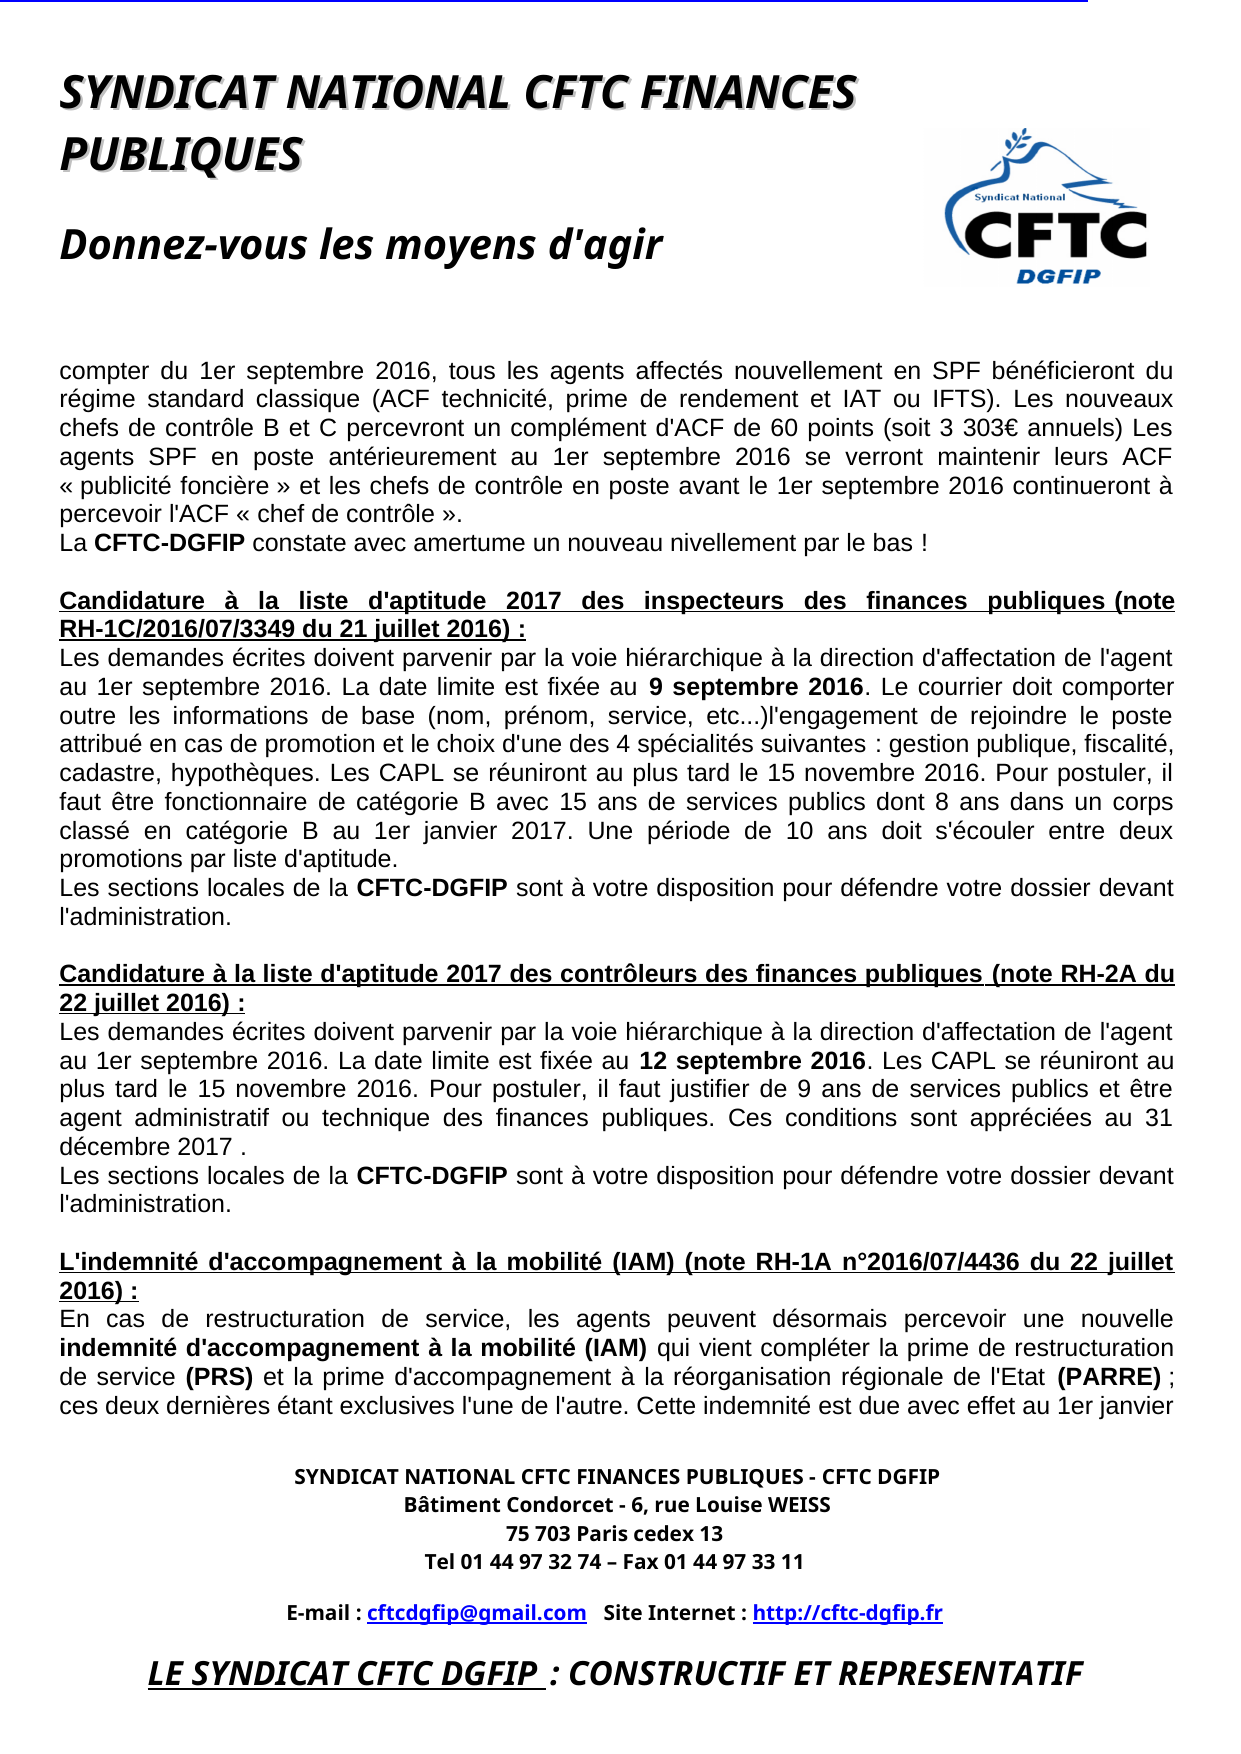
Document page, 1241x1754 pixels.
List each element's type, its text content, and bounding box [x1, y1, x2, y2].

text La CFTC-DGFIP constate avec amertume un nouveau nivellement par le bas ! [59, 528, 1175, 557]
text Les sections locales de la CFTC-DGFIP sont à votre disposition pour défendre votre dossier devant l'administration. [59, 1161, 1175, 1218]
text compter du 1er septembre 2016, tous les agents affectés nouvellement en SPF bénéficieront du régime standard classique (ACF technicité, prime de rendement et IAT ou IFTS). Les nouveaux chefs de contrôle B et C percevront un complément d'ACF de 60 points (soit 3 303€ annuels) Les agents SPF en poste antérieurement au 1er septembre 2016 se verront maintenir leurs ACF « publicité foncière » et les chefs de contrôle en poste avant le 1er septembre 2016 continueront à percevoir l'ACF « chef de contrôle ». [59, 356, 1175, 528]
text Les demandes écrites doivent parvenir par la voie hiérarchique à la direction d'affectation de l'agent au 1er septembre 2016. La date limite est fixée au 12 septembre 2016. Les CAPL se réuniront au plus tard le 15 novembre 2016. Pour postuler, il faut justifier de 9 ans de services publics et être agent administratif ou technique des finances publiques. Ces conditions sont appréciées au 31 décembre 2017 . [59, 1017, 1175, 1161]
text 22 juillet 2016) : [59, 985, 1175, 1017]
text L'indemnité d'accompagnement à la mobilité (IAM) (note RH-1A n°2016/07/4436 du 22 juillet [59, 1247, 1175, 1272]
text 2016) : [59, 1273, 1175, 1304]
text Les sections locales de la CFTC-DGFIP sont à votre disposition pour défendre votre dossier devant l'administration. [59, 873, 1175, 931]
text En cas de restructuration de service, les agents peuvent désormais percevoir une nouvelle indemnité d'accompagnement à la mobilité (IAM) qui vient compléter la prime de restructuration de service (PRS) et la prime d'accompagnement à la réorganisation régionale de l'Etat (PARRE) ; ces deux dernières étant exclusives l'une de l'autre. Cette indemnité est due avec effet au 1er janvier [59, 1304, 1175, 1419]
text Les demandes écrites doivent parvenir par la voie hiérarchique à la direction d'affectation de l'agent au 1er septembre 2016. La date limite est fixée au 9 septembre 2016. Le courrier doit comporter outre les informations de base (nom, prénom, service, etc...)l'engagement de rejoindre le poste attribué en cas de promotion et le choix d'une des 4 spécialités suivantes : gestion publique, fiscalité, cadastre, hypothèques. Les CAPL se réuniront au plus tard le 15 novembre 2016. Pour postuler, il faut être fonctionnaire de catégorie B avec 15 ans de services publics dont 8 ans dans un corps classé en catégorie B au 1er janvier 2017. Une période de 10 ans doit s'écouler entre deux promotions par liste d'aptitude. [59, 643, 1175, 873]
text Candidature à la liste d'aptitude 2017 des contrôleurs des finances publiques (note RH-2A du [59, 959, 1175, 984]
text RH-1C/2016/07/3349 du 21 juillet 2016) : [59, 612, 1175, 643]
text Candidature à la liste d'aptitude 2017 des inspecteurs des finances publiques (note [59, 586, 1175, 611]
